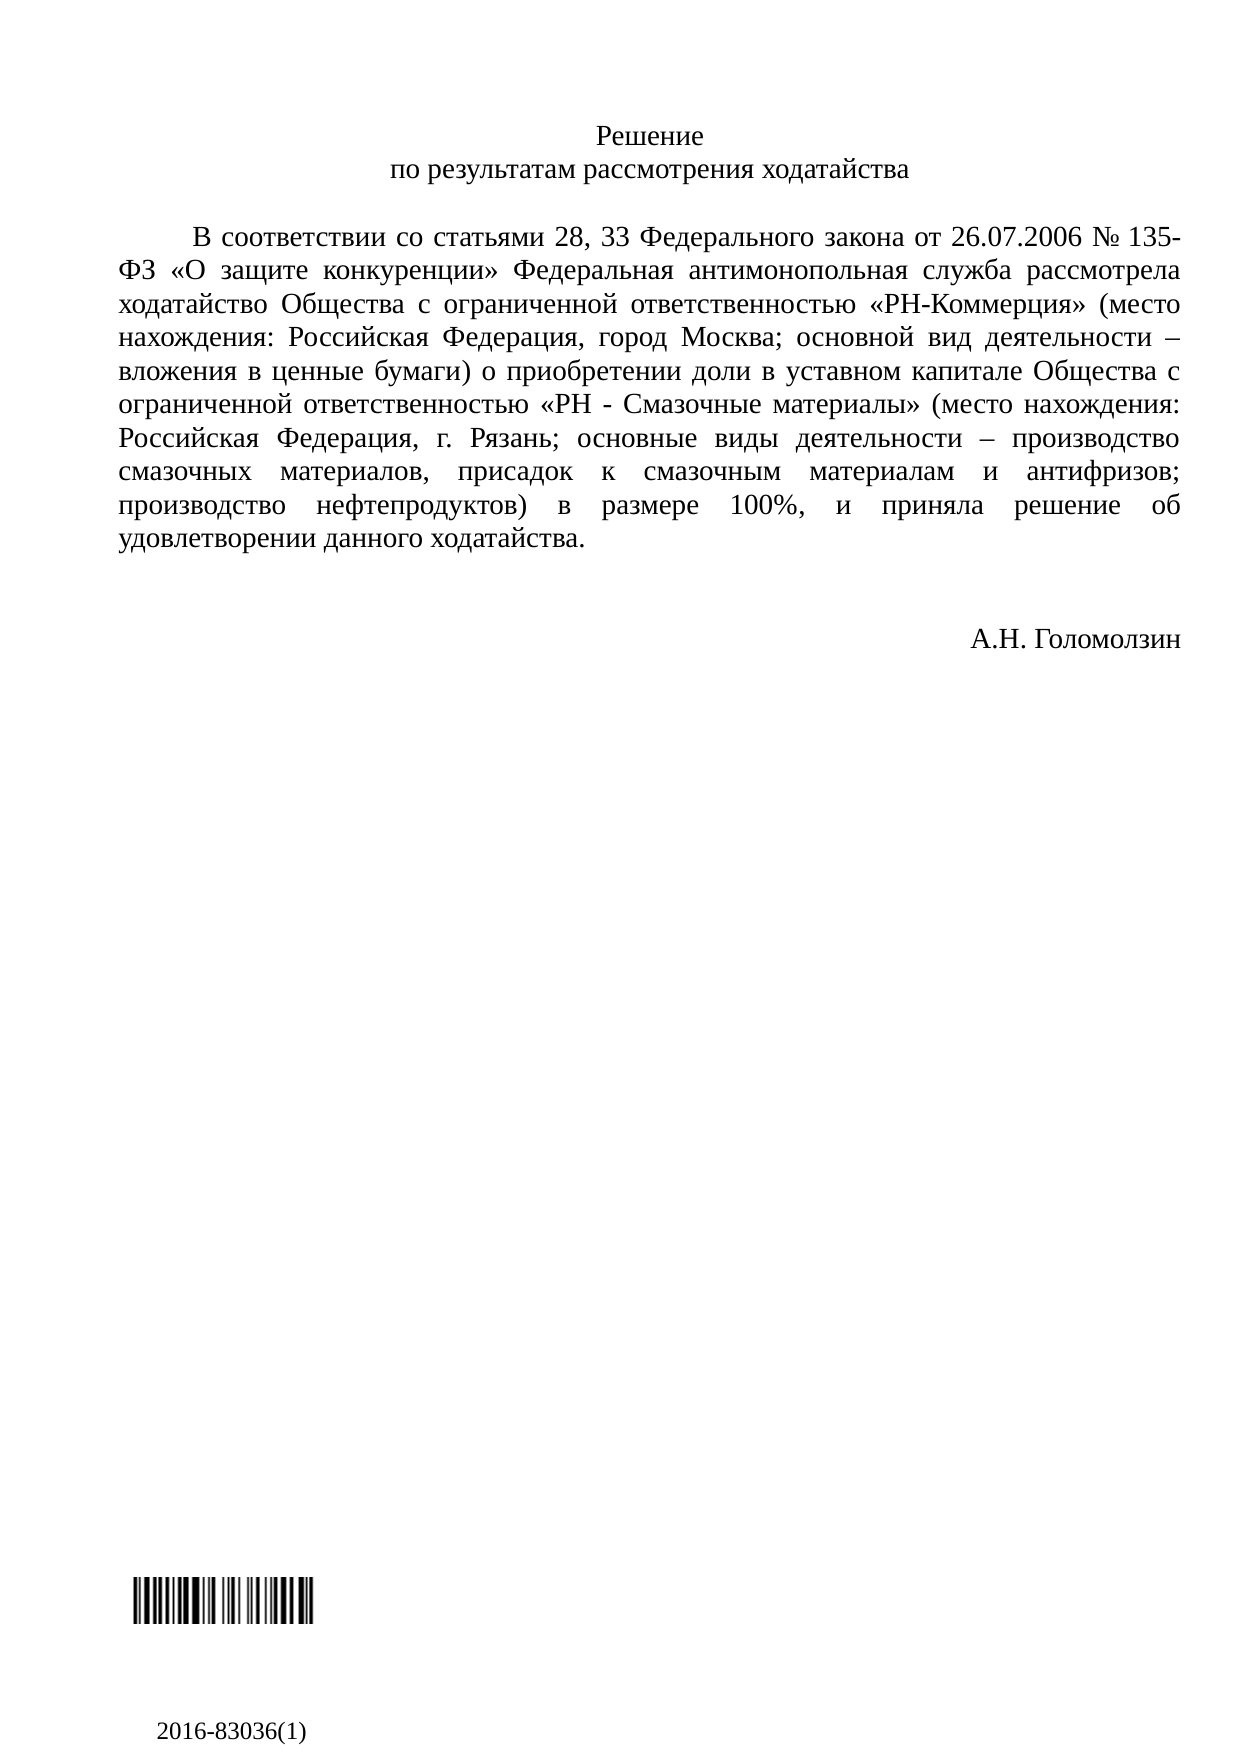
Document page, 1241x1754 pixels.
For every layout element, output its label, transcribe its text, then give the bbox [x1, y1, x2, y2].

picture [118, 1577, 331, 1624]
text В соответствии cо статьями 28, 33 Федерального закона от 26.07.2006 № 135-ФЗ «О защите конкуренции» Федеральная антимонопольная служба рассмотрела ходатайство Общества с ограниченной ответственностью «РН-Коммерция» (место нахождения: Российская Федерация, город Москва; основной вид деятельности – вложения в ценные бумаги) о приобретении доли в уставном капитале Общества с ограниченной ответственностью «РН - Смазочные материалы» (место нахождения: Российская Федерация, г. Рязань; основные виды деятельности – производство смазочных материалов, присадок к смазочным материалам и антифризов; производство нефтепродуктов) в размере 100%, и приняла решение об удовлетворении данного ходатайства. [118, 219, 1181, 554]
text А.Н. Голомолзин [118, 621, 1181, 655]
text Решение [118, 118, 1181, 152]
text по результатам рассмотрения ходатайства [118, 152, 1181, 185]
